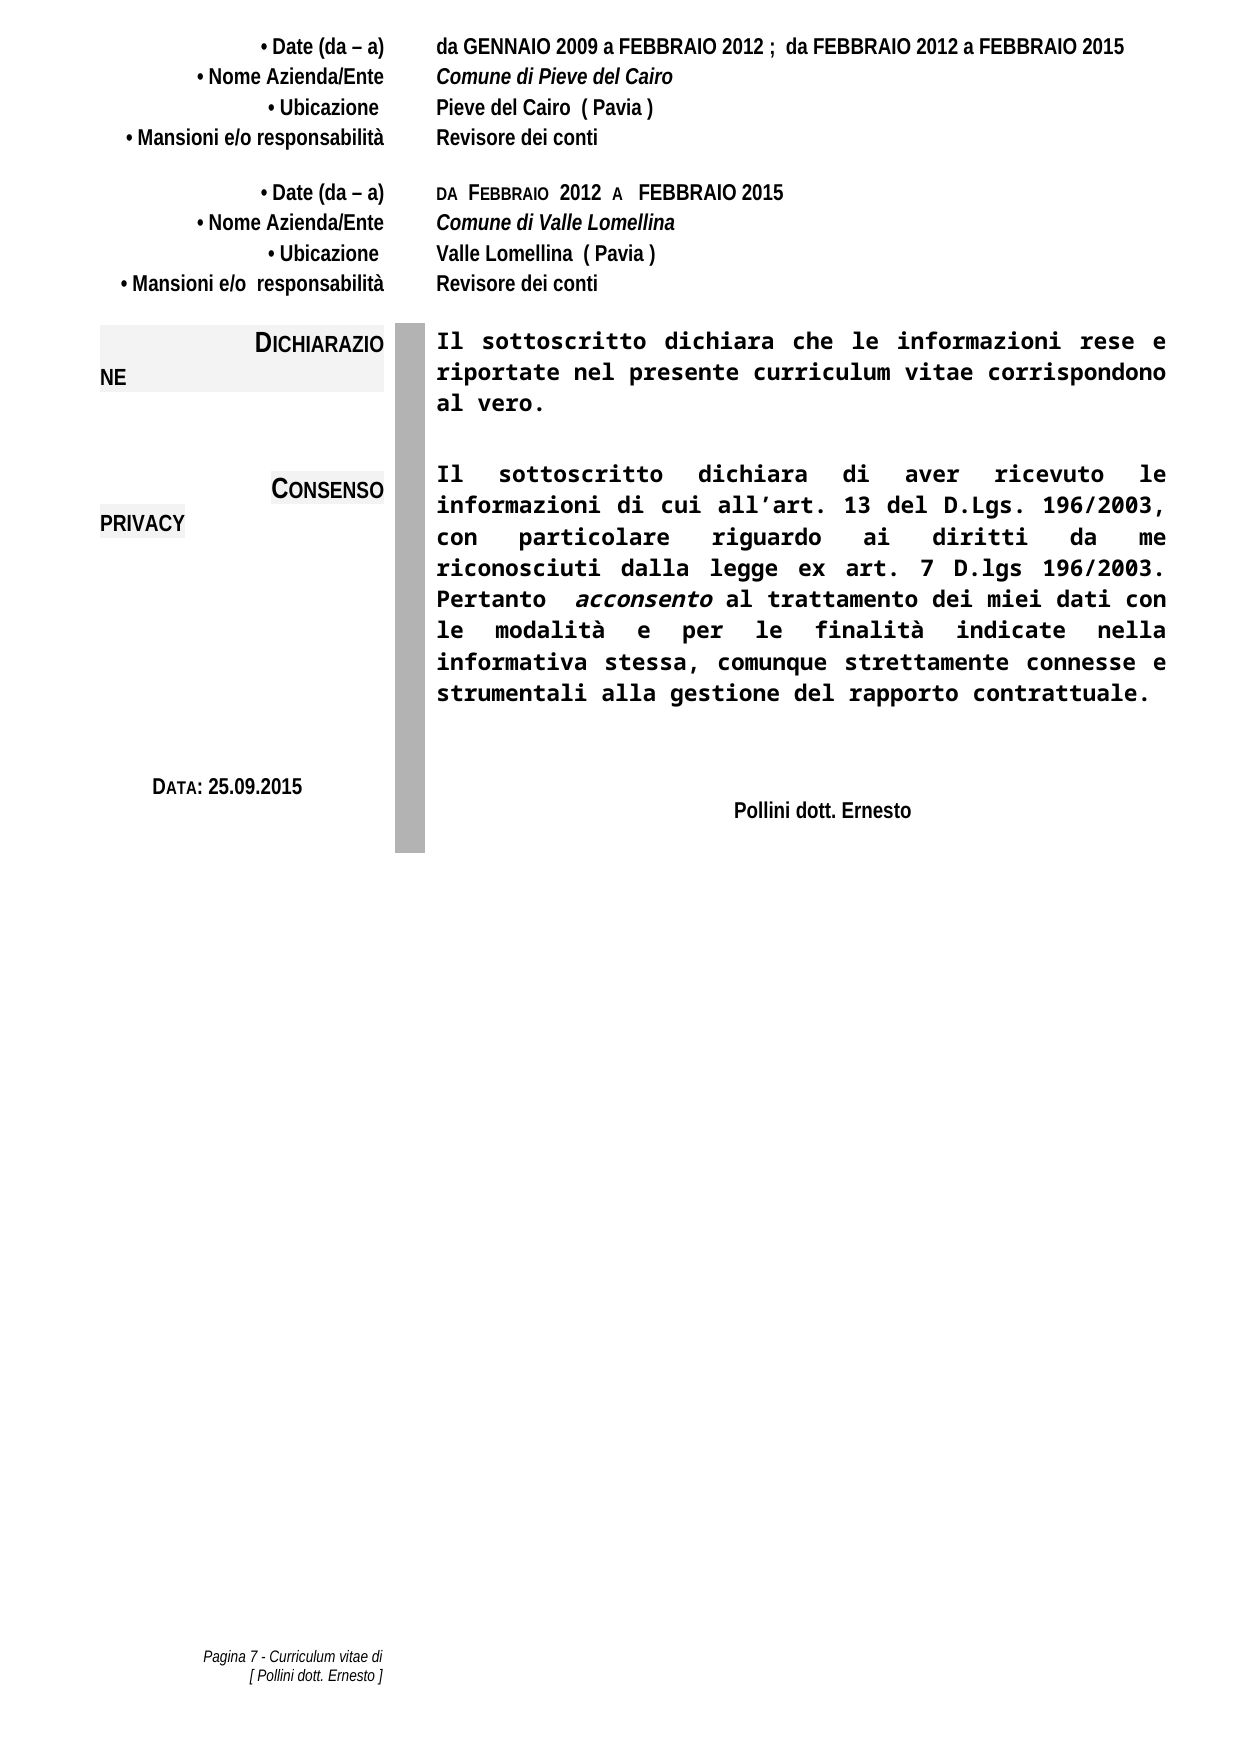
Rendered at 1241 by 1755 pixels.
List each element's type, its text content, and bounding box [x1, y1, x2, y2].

table_cell [395, 710, 425, 853]
table_cell Revisore dei conti [425, 122, 1178, 153]
table_cell [395, 61, 425, 92]
table_header • Date (da – a) [89, 177, 395, 207]
table_header da Febbraio 2012 a FEBBRAIO 2015 [425, 177, 1178, 207]
table_cell [425, 0, 1178, 31]
table_cell • Nome Azienda/Ente [89, 61, 395, 92]
table_cell Valle Lomellina ( Pavia ) [425, 238, 1178, 268]
table_cell Pollini dott. Ernesto [425, 710, 1178, 853]
table_cell [89, 0, 395, 31]
table_cell [395, 31, 425, 61]
table_cell Comune di Pieve del Cairo [425, 61, 1178, 92]
table_header Dichiarazione Consenso privacy [89, 323, 395, 710]
table_cell Data: 25.09.2015 [89, 710, 395, 853]
table_cell Revisore dei conti [425, 268, 1178, 299]
table_cell [395, 0, 425, 31]
table_cell da GENNAIO 2009 a FEBBRAIO 2012 ; da FEBBRAIO 2012 a FEBBRAIO 2015 [425, 31, 1178, 61]
table_cell [395, 268, 425, 299]
table_cell [395, 92, 425, 122]
table_cell • Nome Azienda/Ente [89, 207, 395, 238]
table_cell Comune di Valle Lomellina [425, 207, 1178, 238]
table_header [395, 323, 425, 710]
table_cell Pieve del Cairo ( Pavia ) [425, 92, 1178, 122]
table_cell • Ubicazione [89, 238, 395, 268]
table_cell [395, 122, 425, 153]
table_header Il sottoscritto dichiara che le informazioni rese e riportate nel presente curriculum vitae corrispondono al vero. Il sottoscritto dichiara di aver ricevuto le informazioni di cui all’art. 13 del D.Lgs. 196/2003, con particolare riguardo ai diritti da me riconosciuti dalla legge ex art. 7 D.lgs 196/2003. Pertanto acconsento al trattamento dei miei dati con le modalità e per le finalità indicate nella informativa stessa, comunque strettamente connesse e strumentali alla gestione del rapporto contrattuale. [425, 323, 1178, 710]
table_header [395, 177, 425, 207]
table_cell • Date (da – a) [89, 31, 395, 61]
table_cell [395, 207, 425, 238]
table_cell • Ubicazione [89, 92, 395, 122]
table_cell • Mansioni e/o responsabilità [89, 122, 395, 153]
table_cell • Mansioni e/o responsabilità [89, 268, 395, 299]
table_cell [395, 238, 425, 268]
